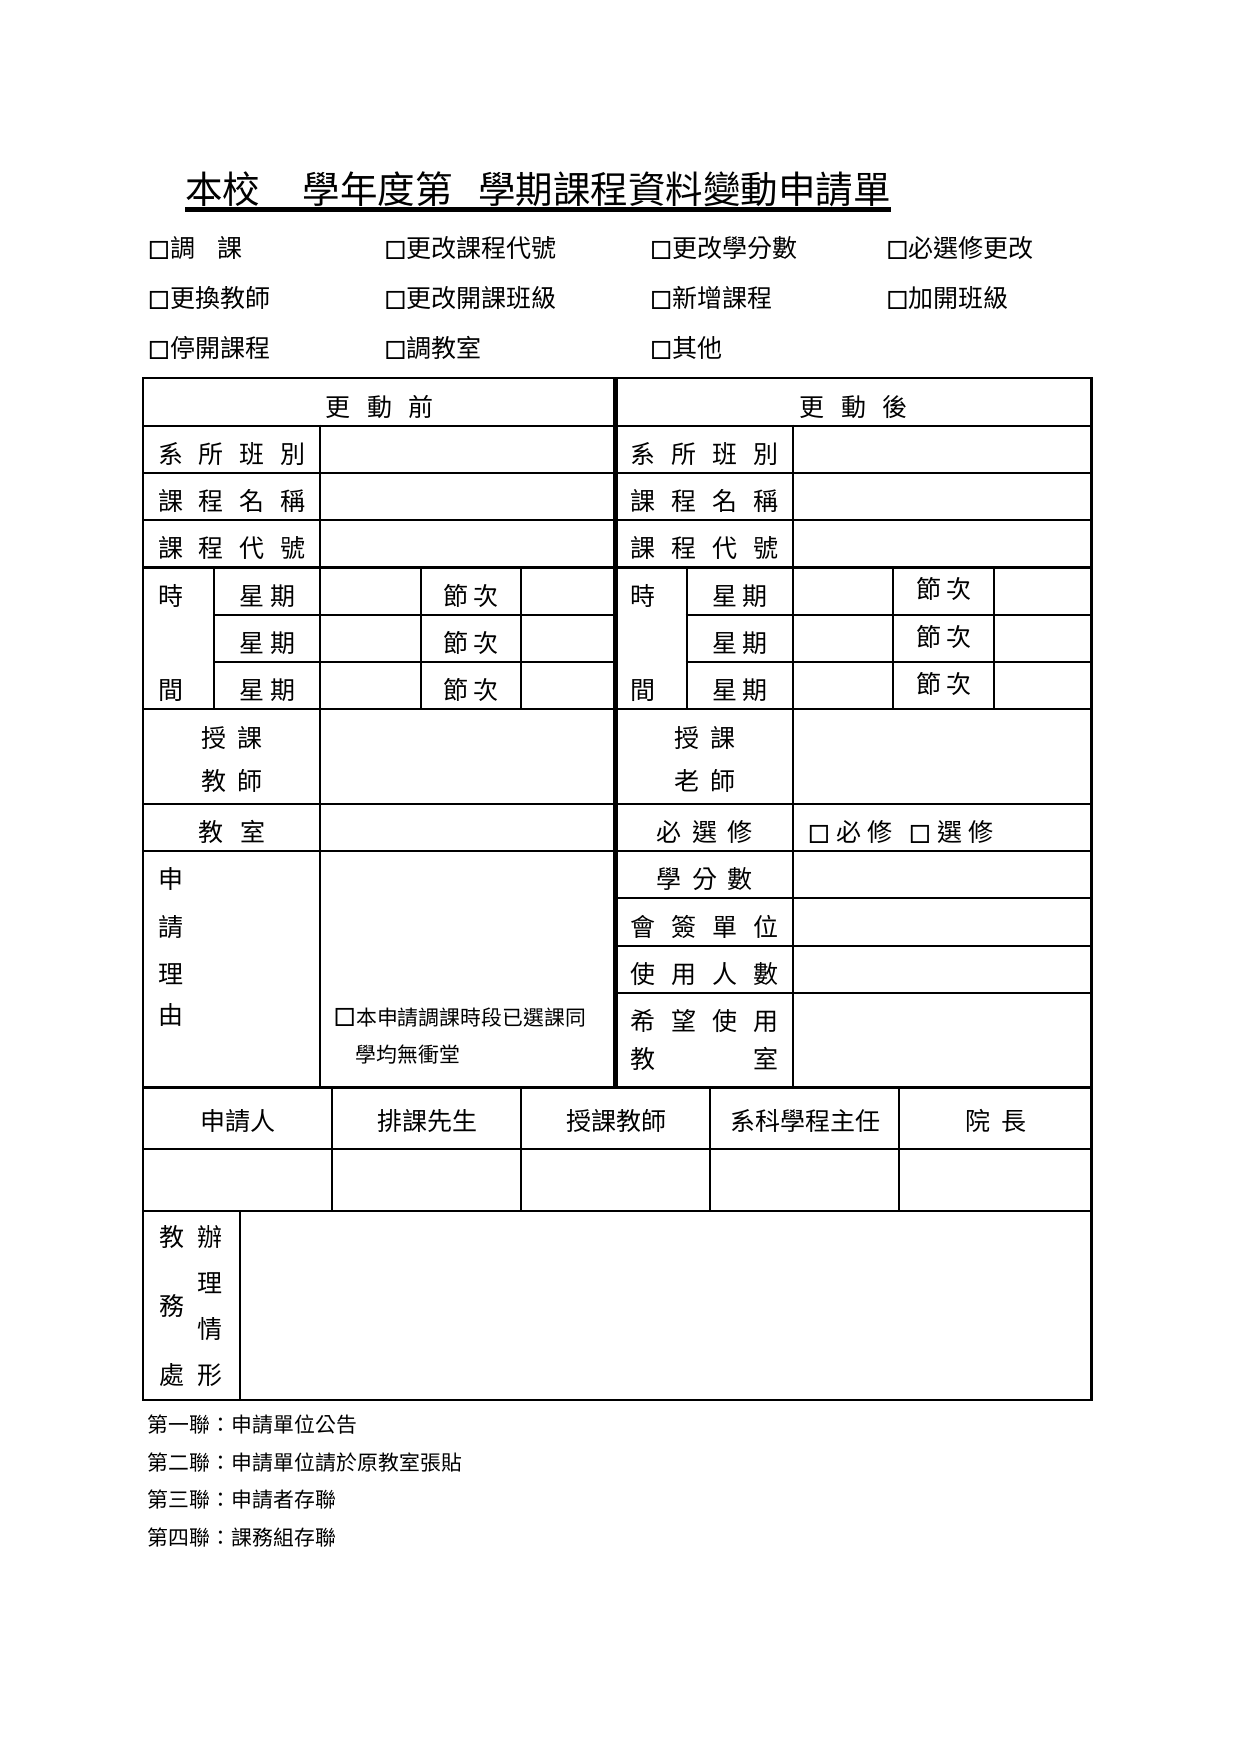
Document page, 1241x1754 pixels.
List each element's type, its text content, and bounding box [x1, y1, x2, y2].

table_cell [794, 474, 1090, 519]
table_cell 請 [144, 897, 319, 944]
table_cell [522, 616, 613, 661]
table_cell 星 期 [215, 663, 319, 708]
table_cell [711, 1150, 898, 1210]
table_cell [794, 852, 1090, 897]
table_cell 申請人 [144, 1089, 331, 1148]
table_cell 希望使用 教室 [618, 994, 792, 1086]
text 第二聯：申請單位請於原教室張貼 [148, 1439, 1092, 1476]
table_cell [995, 569, 1090, 614]
table_cell 間 [618, 661, 686, 708]
table_cell 節 次 [894, 663, 993, 708]
table_cell [794, 427, 1090, 472]
table_cell 會簽單位 [618, 899, 792, 944]
table_cell 系所班別 [144, 427, 319, 472]
table_cell [618, 614, 686, 661]
table_cell 排課先生 [333, 1089, 520, 1148]
table_cell [522, 1150, 709, 1210]
table_cell 院 長 [900, 1089, 1090, 1148]
table_cell [321, 521, 613, 566]
table_cell [321, 663, 420, 708]
table_cell 星 期 [215, 616, 319, 661]
table_cell [144, 1150, 331, 1210]
table_cell [321, 474, 613, 519]
text 第四聯：課務組存聯 [148, 1514, 1092, 1551]
table_cell 星 期 [688, 663, 792, 708]
text 第一聯：申請單位公告 [148, 1401, 1092, 1439]
table_cell [794, 616, 892, 661]
table_cell 課程代號 [618, 521, 792, 566]
table_cell 時 [618, 569, 686, 614]
table_cell [794, 663, 892, 708]
table_cell 學 分 數 [618, 852, 792, 897]
table_cell 星 期 [215, 569, 319, 614]
table_cell 節 次 [422, 663, 520, 708]
text ¨更換教師 ¨更改開課班級 ¨新增課程 ¨加開班級 [148, 265, 1092, 315]
table_cell [794, 710, 1090, 803]
table_cell 系科學程主任 [711, 1089, 898, 1148]
table_cell 授 課 教 師 [144, 710, 319, 803]
table_cell 時 [144, 569, 213, 614]
table_cell [794, 569, 892, 614]
table_cell [522, 663, 613, 708]
table_cell 節 次 [894, 616, 993, 661]
table_cell [144, 614, 213, 661]
table_cell 授課教師 [522, 1089, 709, 1148]
table_cell [321, 945, 613, 992]
table_cell 辦理情形 教務處 [144, 1212, 239, 1399]
table_cell 節 次 [422, 569, 520, 614]
table_cell [321, 852, 613, 897]
table_cell 星 期 [688, 569, 792, 614]
table_cell 使用人數 [618, 947, 792, 992]
table_cell 星 期 [688, 616, 792, 661]
table_cell 教 室 [144, 805, 319, 850]
text ¨調 課 ¨更改課程代號 ¨更改學分數 ¨必選修更改 [148, 215, 1092, 265]
table_cell [321, 616, 420, 661]
text 本校 學年度第 學期課程資料變動申請單 [148, 160, 1092, 215]
text 第三聯：申請者存聯 [148, 1476, 1092, 1514]
table_cell [794, 521, 1090, 566]
text ¨停開課程 ¨調教室 ¨其他 [148, 315, 1092, 365]
table_cell [522, 569, 613, 614]
table_cell 由 [144, 992, 319, 1086]
table_cell [794, 947, 1090, 992]
table_cell 申 [144, 852, 319, 897]
table_cell [995, 616, 1090, 661]
table_cell [321, 710, 613, 803]
table_header 更 動 後 [618, 379, 1090, 424]
table_cell [321, 805, 613, 850]
table_cell [333, 1150, 520, 1210]
table_cell [321, 569, 420, 614]
table_cell ¨ 必 修 ¨ 選 修 [794, 805, 1090, 850]
table_cell 節 次 [422, 616, 520, 661]
table_header 更 動 前 [144, 379, 613, 424]
table_cell 課程名稱 [144, 474, 319, 519]
table_cell 必 選 修 [618, 805, 792, 850]
table_cell 間 [144, 661, 213, 708]
table_cell [321, 427, 613, 472]
table_cell [321, 897, 613, 944]
table_cell 節 次 [894, 569, 993, 614]
table_cell 系所班別 [618, 427, 792, 472]
table_cell 課程代號 [144, 521, 319, 566]
table_cell [794, 899, 1090, 944]
table_cell [241, 1212, 1090, 1399]
table_cell 課程名稱 [618, 474, 792, 519]
table_cell 理 [144, 945, 319, 992]
table_cell [794, 994, 1090, 1086]
table_cell 授 課 老 師 [618, 710, 792, 803]
table_cell ¨本申請調課時段已選課同學均無衝堂 [321, 992, 613, 1086]
table_cell [900, 1150, 1090, 1210]
table_cell [995, 663, 1090, 708]
